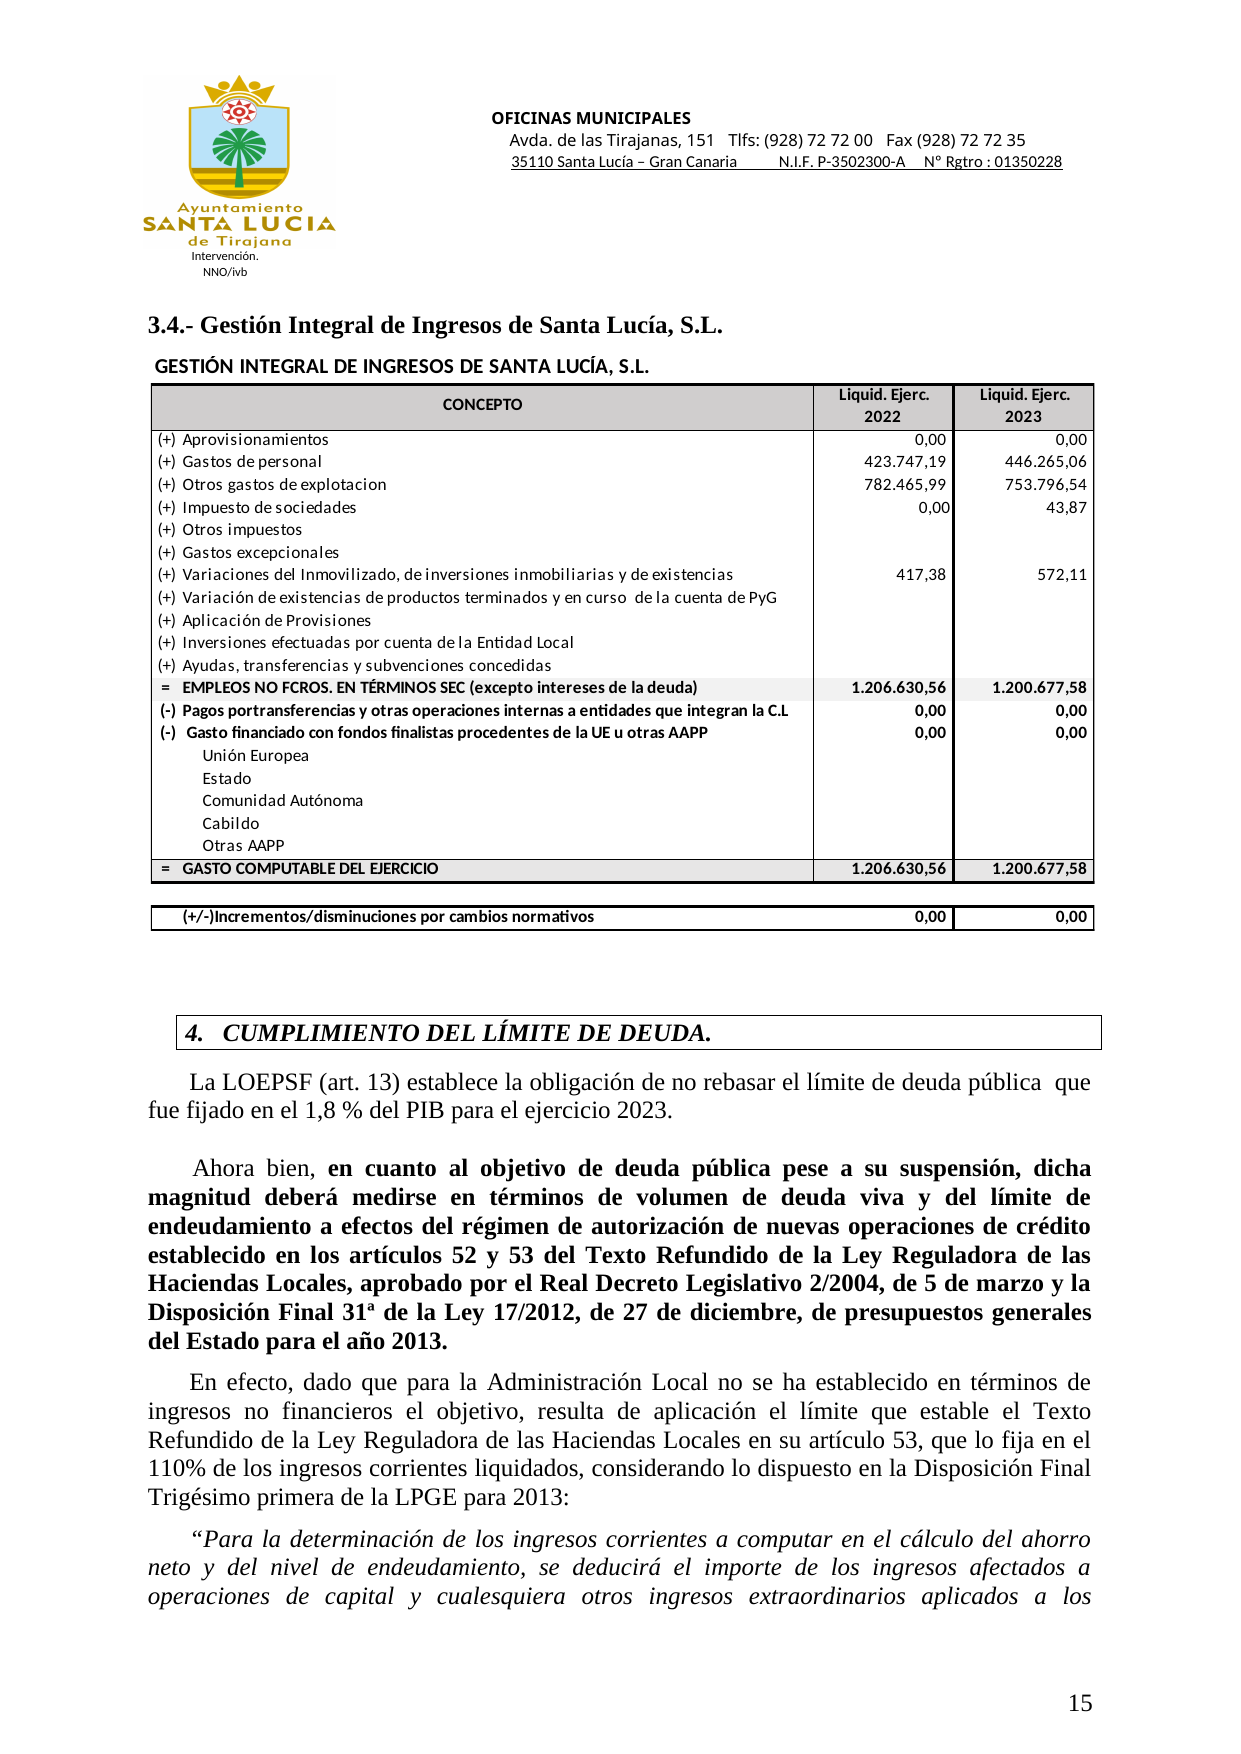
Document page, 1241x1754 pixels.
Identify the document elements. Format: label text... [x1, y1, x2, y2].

subtitle CUMPLIMIENTO DEL LÍMITE DE DEUDA. [177, 1016, 1101, 1049]
subtitle 3.4.- Gestión Integral de Ingresos de Santa Lucía, S.L. [148, 310, 1092, 338]
text La LOEPSF (art. 13) establece la obligación de no rebasar el límite de deuda pública que fue fijado en el 1,8 % del PIB para el ejercicio 2023. [148, 1067, 1092, 1124]
text “Para la determinación de los ingresos corrientes a computar en el cálculo del ahorro neto y del nivel de endeudamiento, se deducirá el importe de los ingresos afectados a operaciones de capital y cualesquiera otros ingresos extraordinarios aplicados a los [148, 1524, 1092, 1610]
text En efecto, dado que para la Administración Local no se ha establecido en términos de ingresos no financieros el objetivo, resulta de aplicación el límite que estable el Texto Refundido de la Ley Reguladora de las Haciendas Locales en su artículo 53, que lo fija en el 110% de los ingresos corrientes liquidados, considerando lo dispuesto en la Disposición Final Trigésimo primera de la LPGE para 2013: [148, 1367, 1092, 1511]
text Ahora bien, en cuanto al objetivo de deuda pública pese a su suspensión, dicha magnitud deberá medirse en términos de volumen de deuda viva y del límite de endeudamiento a efectos del régimen de autorización de nuevas operaciones de crédito establecido en los artículos 52 y 53 del Texto Refundido de la Ley Reguladora de las Haciendas Locales, aprobado por el Real Decreto Legislativo 2/2004, de 5 de marzo y la Disposición Final 31ª de la Ley 17/2012, de 27 de diciembre, de presupuestos generales del Estado para el año 2013. [148, 1153, 1092, 1355]
